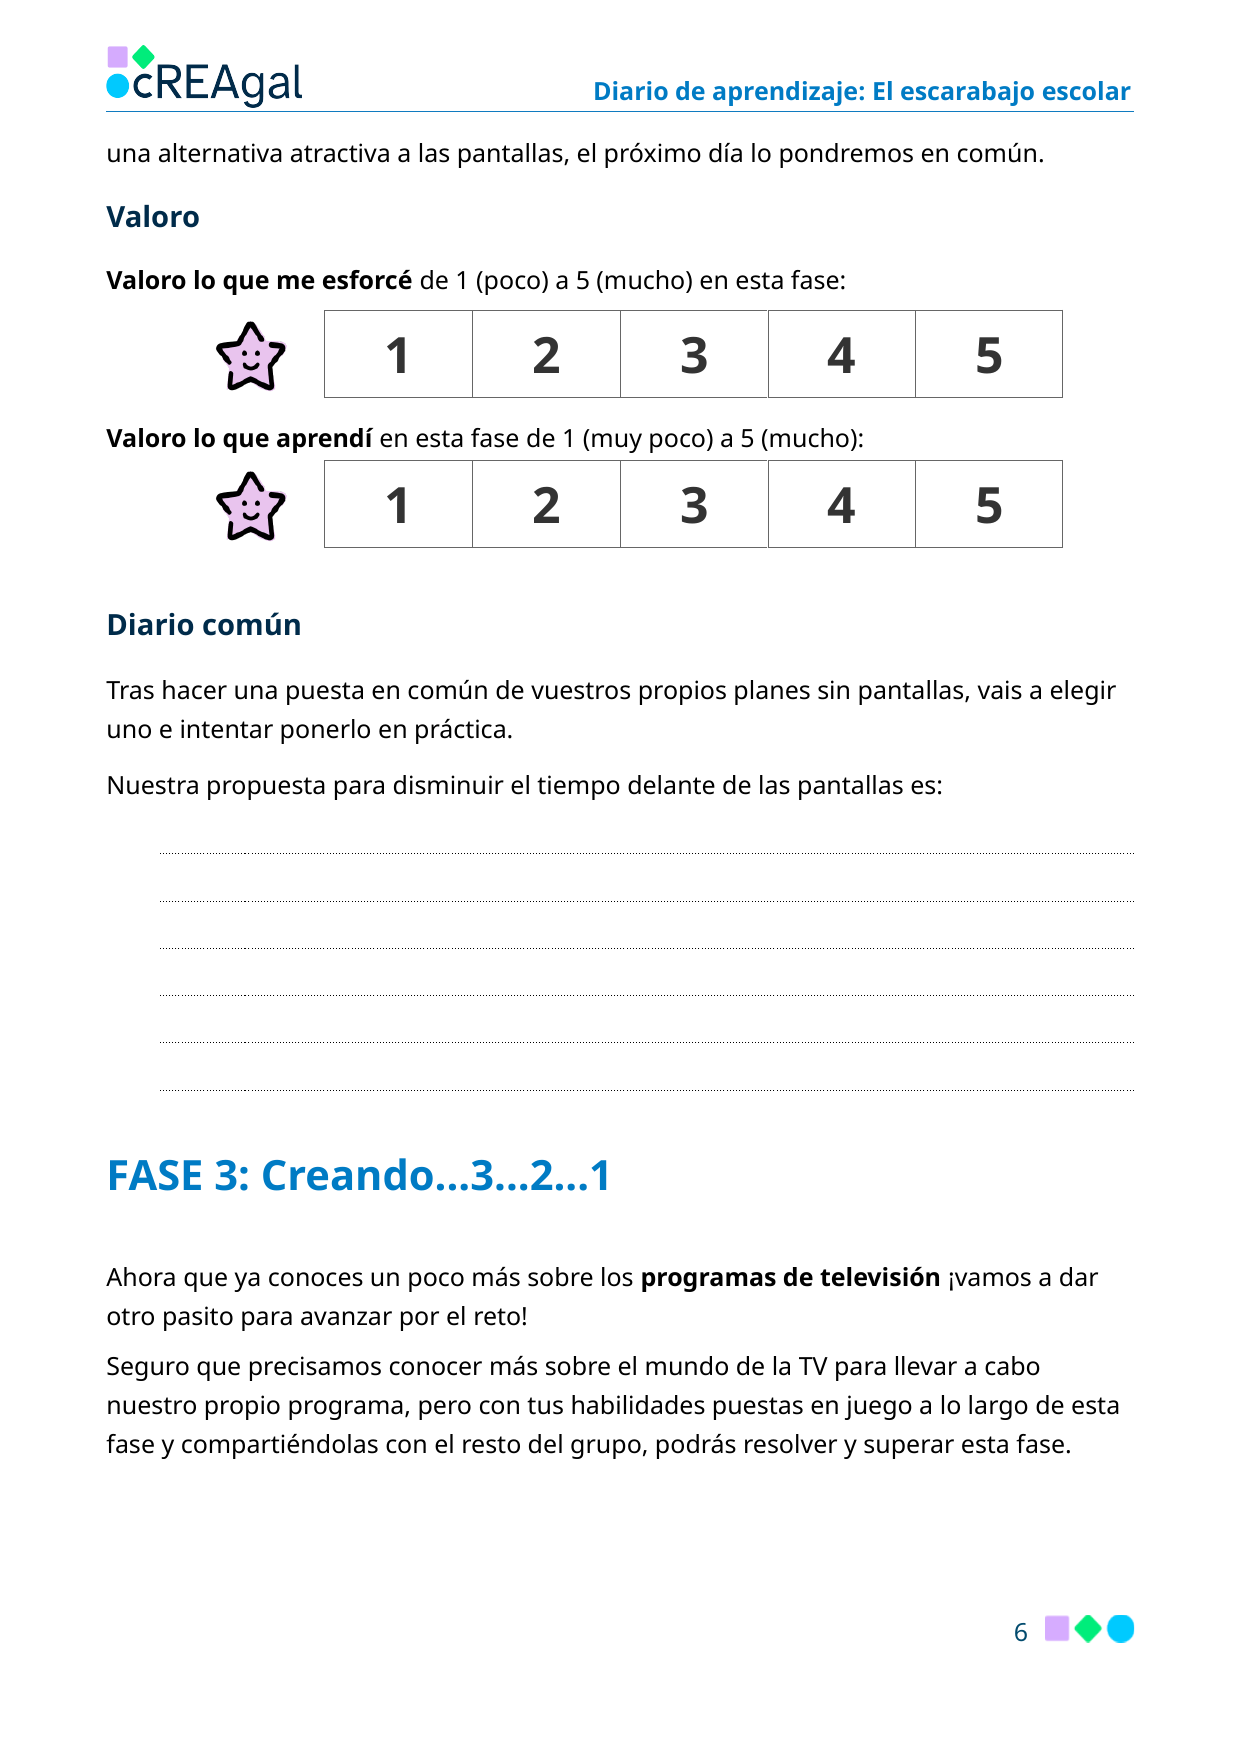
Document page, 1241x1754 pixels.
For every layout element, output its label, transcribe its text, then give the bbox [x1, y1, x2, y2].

table_cell [160, 854, 245, 902]
text Ahora que ya conoces un poco más sobre los programas de televisión ¡vamos a dar otro pasito para avanzar por el reto! [106, 1259, 1134, 1333]
subtitle Valoro [106, 196, 1134, 236]
text Valoro lo que aprendí en esta fase de 1 (muy poco) a 5 (mucho): [106, 421, 1134, 454]
table_cell [160, 902, 245, 949]
picture [208, 315, 293, 396]
picture [1128, 1615, 1135, 1625]
table_cell [245, 902, 1134, 949]
table_cell [245, 854, 1134, 902]
table_header [177, 460, 324, 548]
table_header [177, 310, 324, 398]
table_header 5 [916, 311, 1062, 397]
table_cell [160, 949, 245, 996]
table_cell [160, 1044, 245, 1091]
table_header 3 [621, 461, 767, 547]
picture [106, 45, 302, 108]
table_header 2 [473, 461, 620, 547]
table_header 4 [769, 311, 915, 397]
table_header 1 [325, 311, 472, 397]
text Seguro que precisamos conocer más sobre el mundo de la TV para llevar a cabo nuestro propio programa, pero con tus habilidades puestas en juego a lo largo de esta fase y compartiéndolas con el resto del grupo, podrás resolver y superar esta fase. [106, 1348, 1134, 1461]
text una alternativa atractiva a las pantallas, el próximo día lo pondremos en común. [106, 135, 1134, 169]
subtitle FASE 3: Creando...3...2...1 [106, 1146, 1134, 1202]
subtitle Valoro lo que me esforcé de 1 (poco) a 5 (mucho) en esta fase: [106, 263, 1134, 297]
text Nuestra propuesta para disminuir el tiempo delante de las pantallas es: [106, 768, 1134, 802]
table_cell [245, 949, 1134, 996]
table_header 4 [769, 461, 915, 547]
table_header 3 [621, 311, 767, 397]
text Tras hacer una puesta en común de vuestros propios planes sin pantallas, vais a elegir uno e intentar ponerlo en práctica. [106, 673, 1134, 746]
table_cell [245, 1044, 1134, 1091]
table_header 2 [473, 311, 620, 397]
picture [1045, 1615, 1118, 1643]
picture [1124, 1631, 1135, 1643]
table_header 1 [325, 461, 472, 547]
table_header [160, 807, 245, 854]
picture [208, 465, 293, 546]
table_header 5 [916, 461, 1062, 547]
table_cell [245, 996, 1134, 1043]
table_header [245, 807, 1134, 854]
table_cell [160, 996, 245, 1043]
subtitle Diario común [106, 604, 1134, 644]
